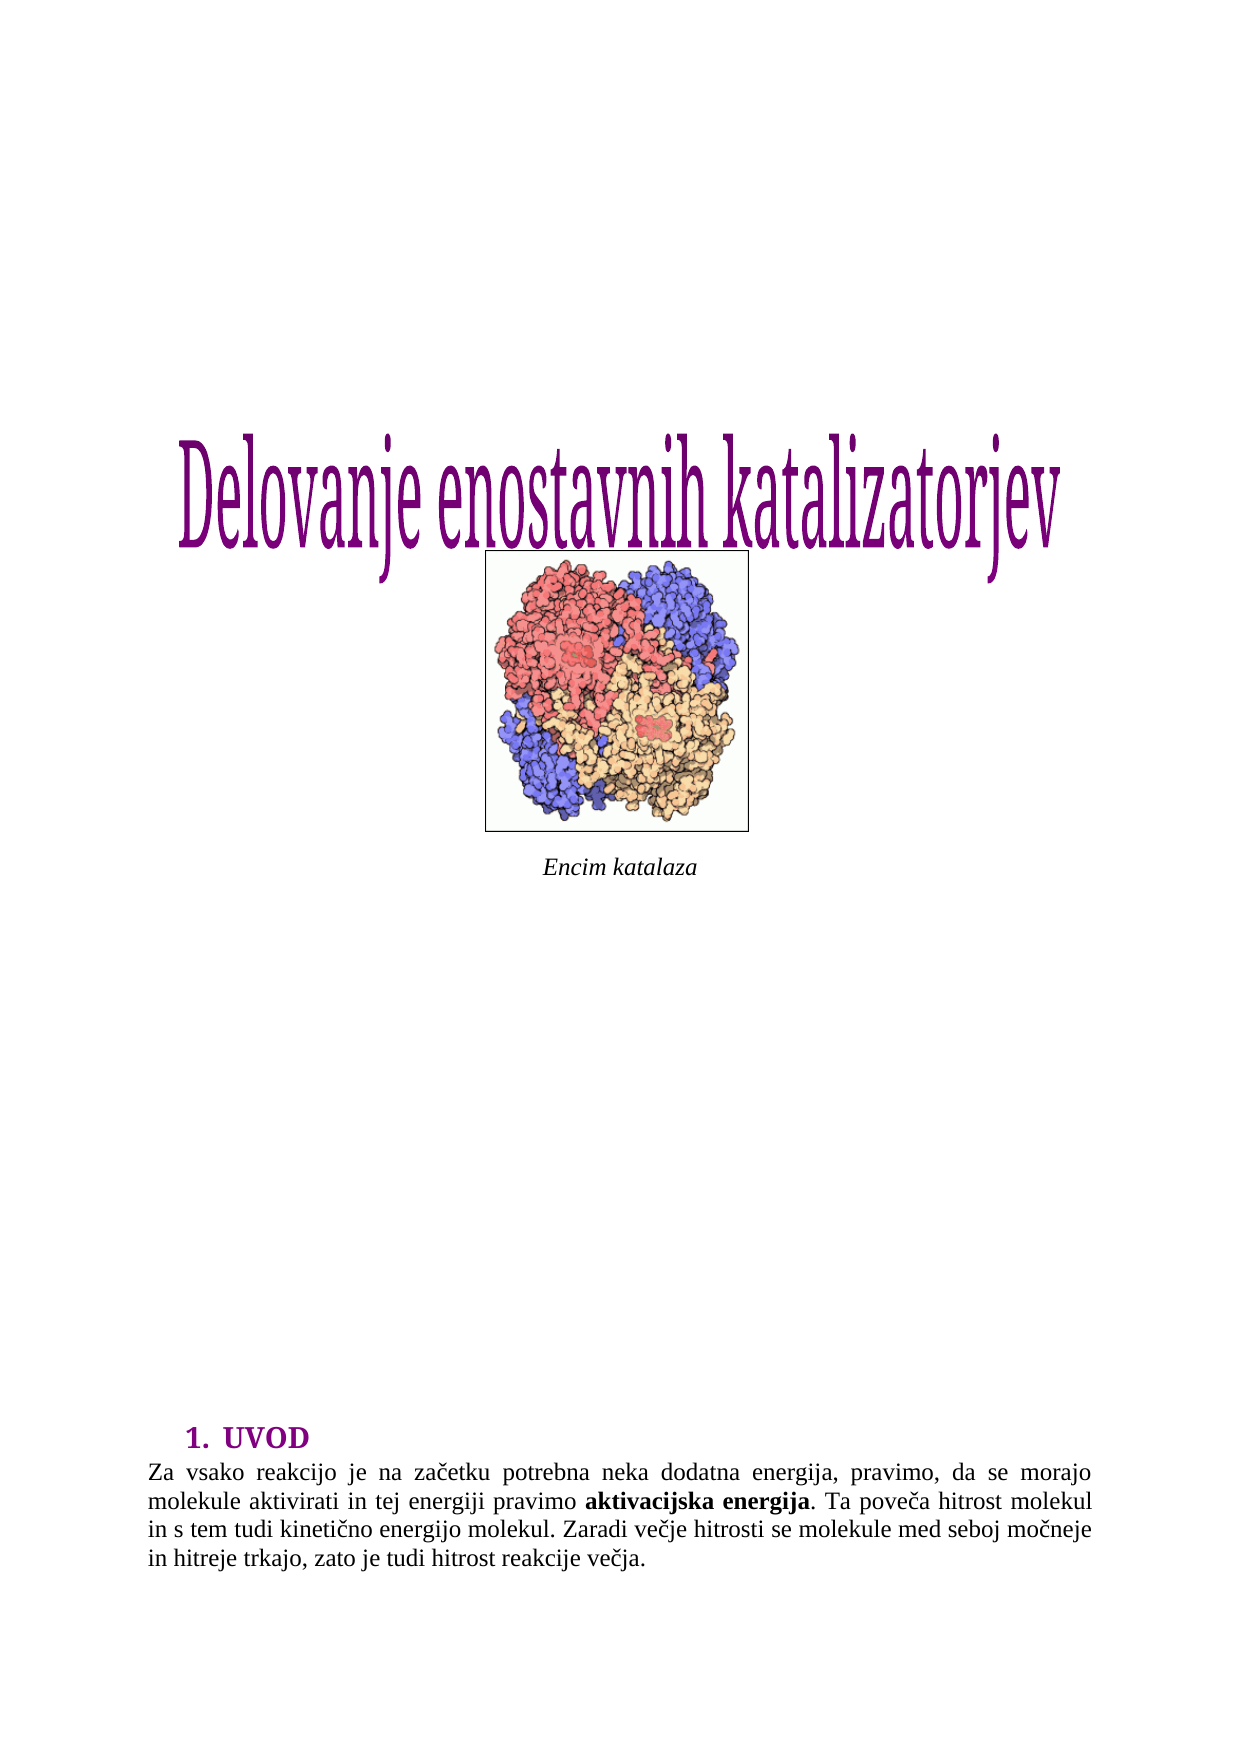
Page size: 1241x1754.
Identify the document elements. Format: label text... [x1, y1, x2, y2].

picture [485, 550, 749, 832]
list UVOD [185, 1417, 1093, 1457]
text Encim katalaza [148, 852, 1093, 881]
text Za vsako reakcijo je na začetku potrebna neka dodatna energija, pravimo, da se morajo molekule aktivirati in tej energiji pravimo aktivacijska energija. Ta poveča hitrost molekul in s tem tudi kinetično energijo molekul. Zaradi večje hitrosti se molekule med seboj močneje in hitreje trkajo, zato je tudi hitrost reakcije večja. [148, 1457, 1093, 1572]
